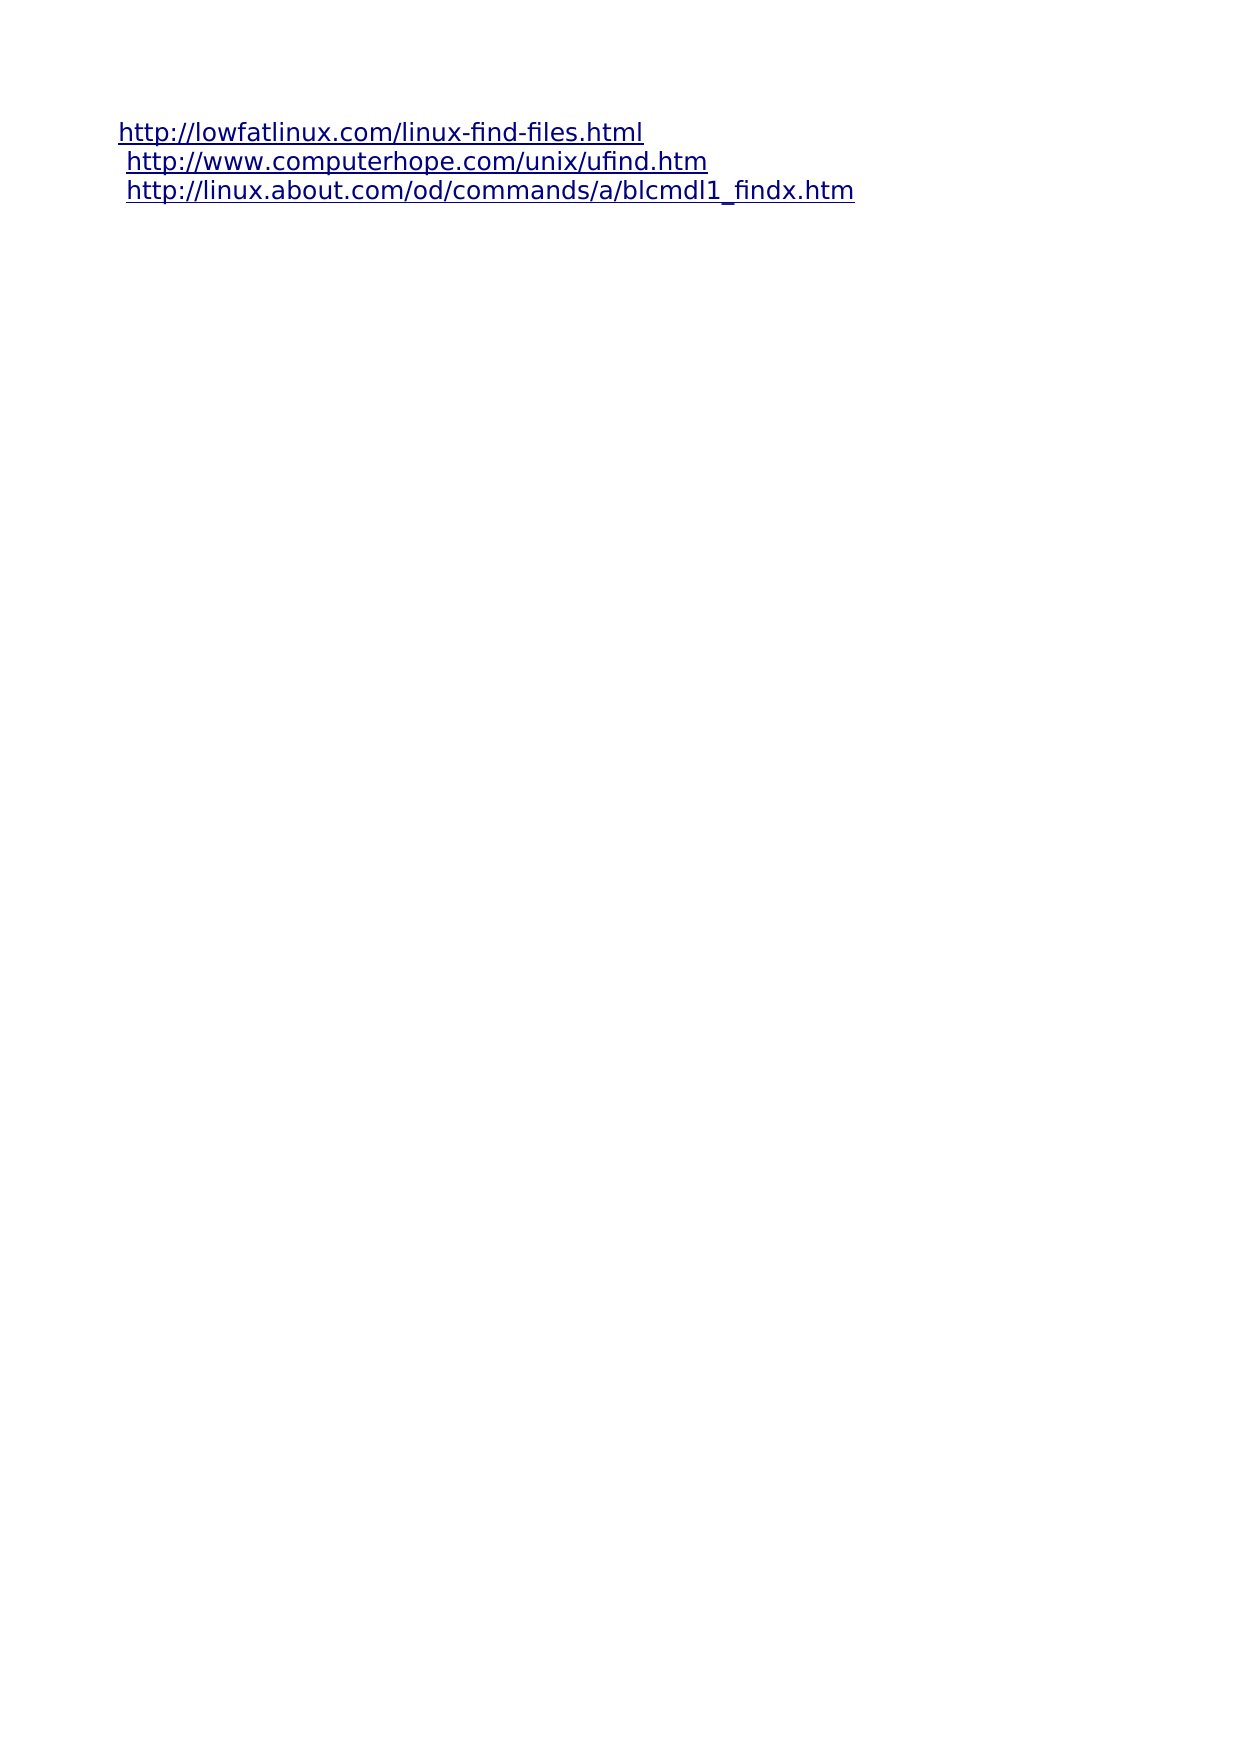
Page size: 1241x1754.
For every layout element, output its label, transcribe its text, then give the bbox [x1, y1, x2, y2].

text http://lowfatlinux.com/linux-find-files.html http://www.computerhope.com/unix/ufind.htm http://linux.about.com/od/commands/a/blcmdl1_findx.htm [118, 118, 1122, 206]
